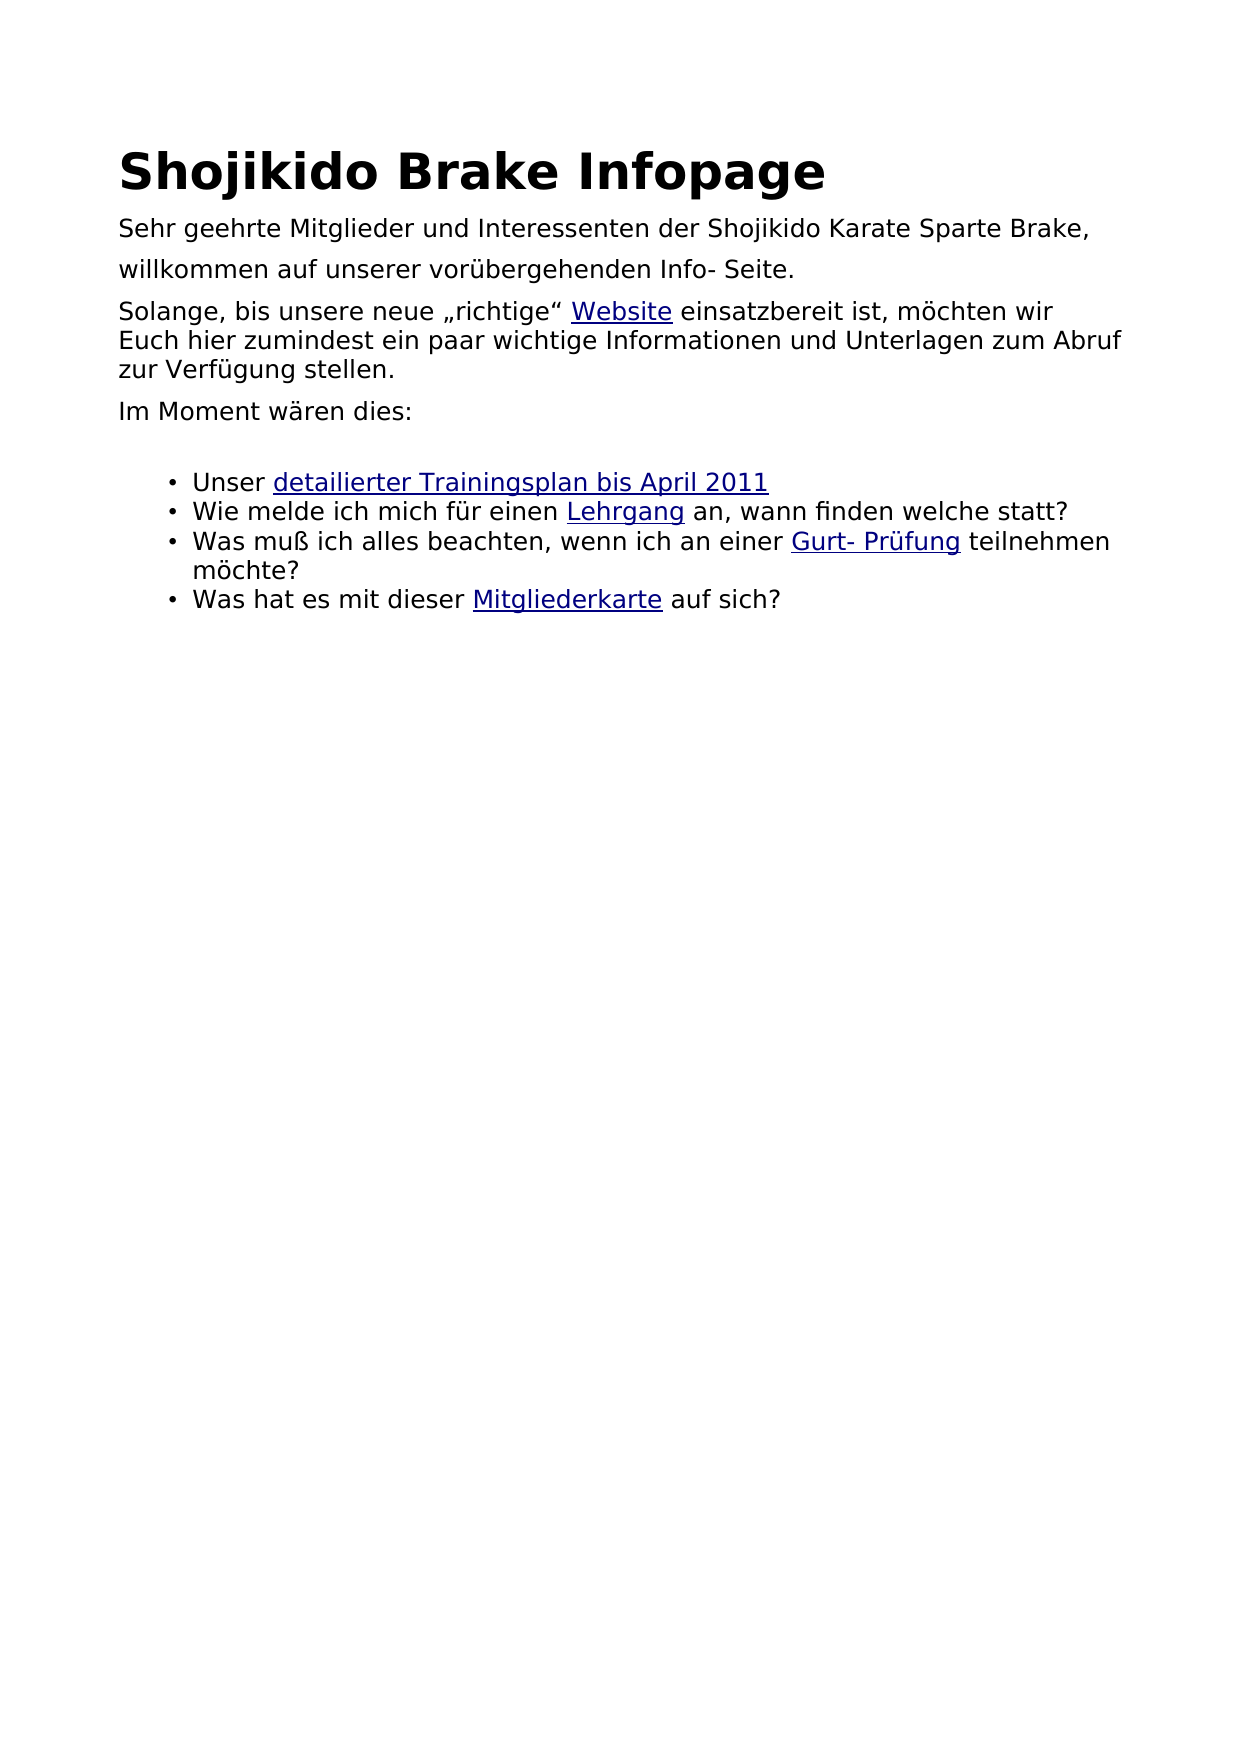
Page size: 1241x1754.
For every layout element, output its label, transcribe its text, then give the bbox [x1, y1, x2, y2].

text Sehr geehrte Mitglieder und Interessenten der Shojikido Karate Sparte Brake, [118, 214, 1122, 243]
list Unser detailierter Trainingsplan bis April 2011 [177, 468, 1122, 497]
text willkommen auf unserer vorübergehenden Info- Seite. [118, 256, 1122, 285]
subtitle Shojikido Brake Infopage [118, 143, 1122, 201]
text Solange, bis unsere neue „richtige“ Website einsatzbereit ist, möchten wir Euch hier zumindest ein paar wichtige Informationen und Unterlagen zum Abruf zur Verfügung stellen. [118, 297, 1122, 385]
list Was muß ich alles beachten, wenn ich an einer Gurt- Prüfung teilnehmen möchte? [177, 527, 1122, 585]
list Wie melde ich mich für einen Lehrgang an, wann finden welche statt? [177, 497, 1122, 527]
text Im Moment wären dies: [118, 397, 1122, 426]
list Was hat es mit dieser Mitgliederkarte auf sich? [177, 585, 1122, 614]
